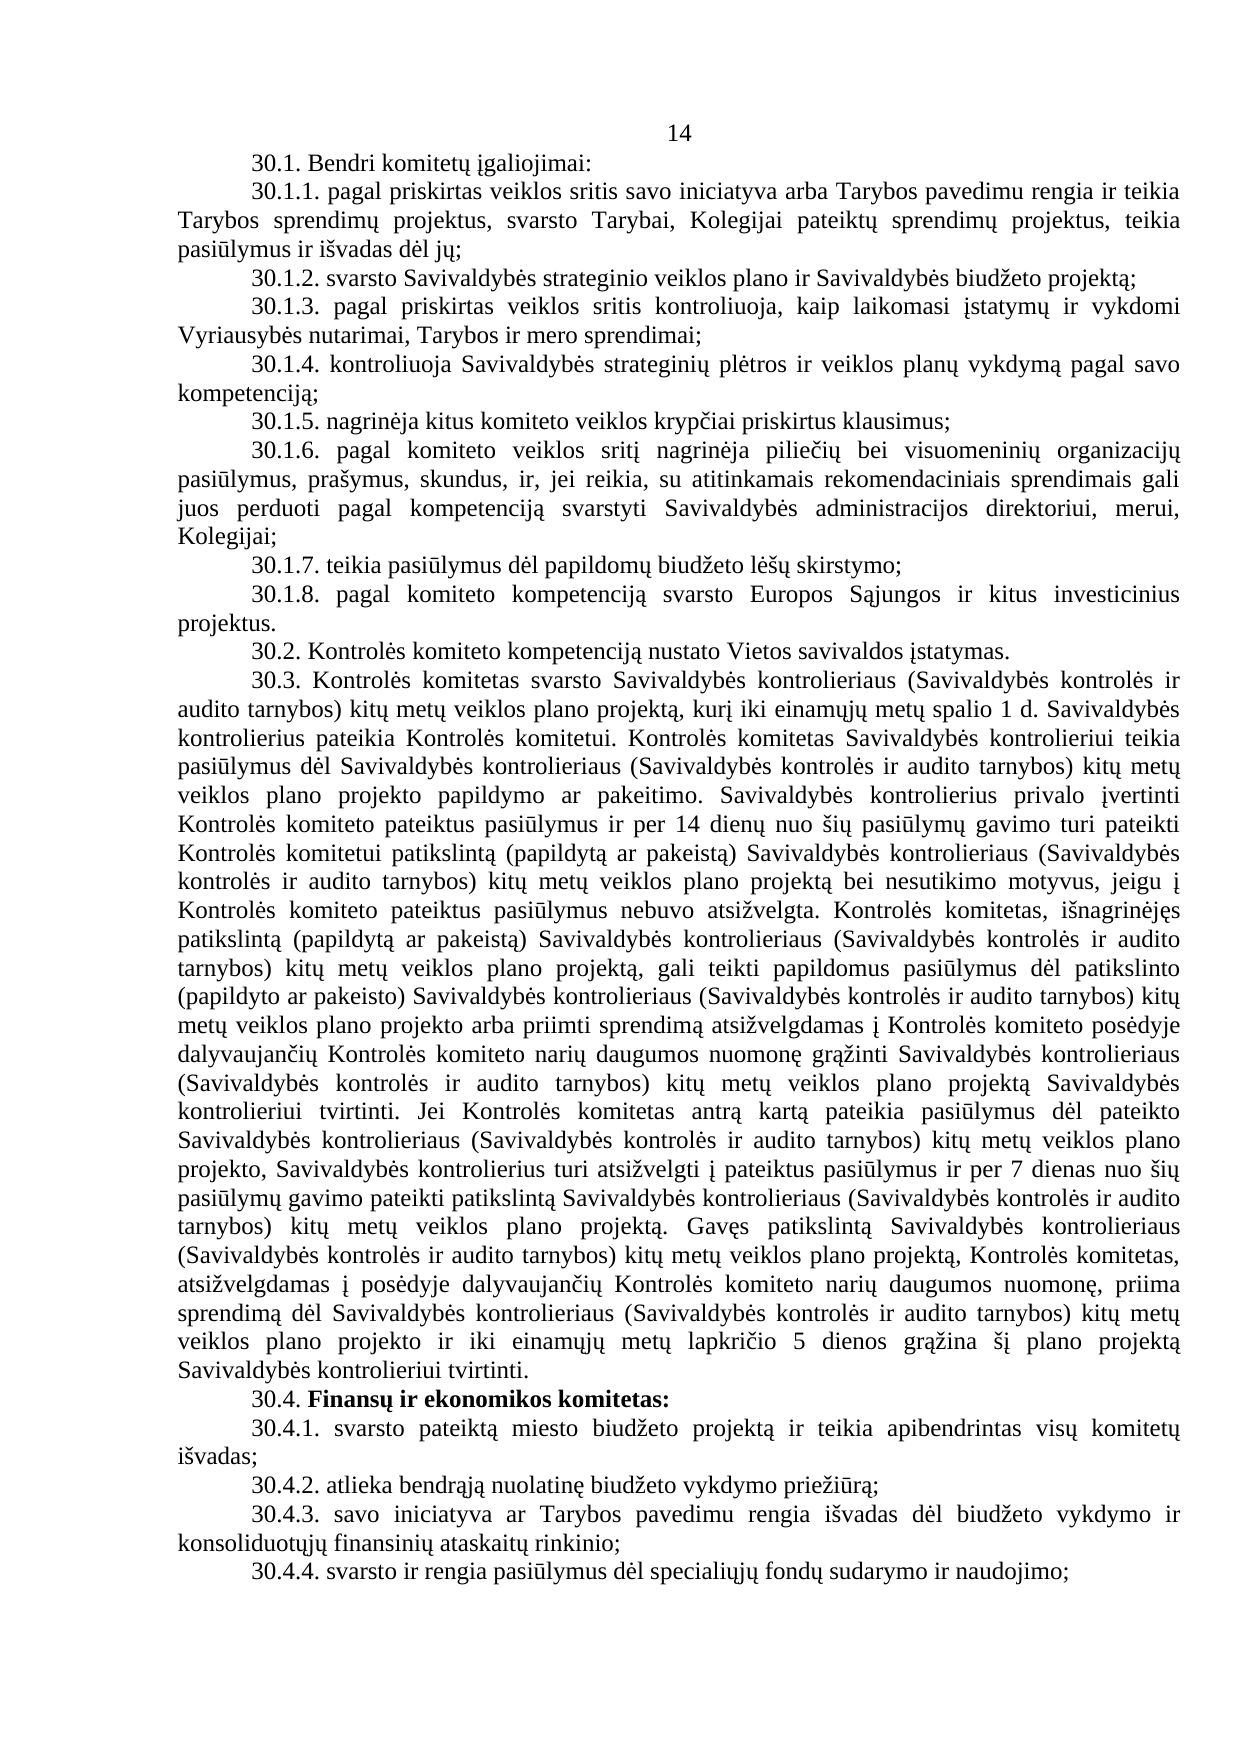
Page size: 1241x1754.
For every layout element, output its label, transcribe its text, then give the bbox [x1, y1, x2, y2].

text 30.4.1. svarsto pateiktą miesto biudžeto projektą ir teikia apibendrintas visų komitetų išvadas; [177, 1413, 1181, 1470]
text 30.1.6. pagal komiteto veiklos sritį nagrinėja piliečių bei visuomeninių organizacijų pasiūlymus, prašymus, skundus, ir, jei reikia, su atitinkamais rekomendaciniais sprendimais gali juos perduoti pagal kompetenciją svarstyti Savivaldybės administracijos direktoriui, merui, Kolegijai; [177, 435, 1181, 550]
text 30.4.4. svarsto ir rengia pasiūlymus dėl specialiųjų fondų sudarymo ir naudojimo; [177, 1556, 1181, 1585]
text 30.1.2. svarsto Savivaldybės strateginio veiklos plano ir Savivaldybės biudžeto projektą; [177, 263, 1181, 291]
text 30.1.4. kontroliuoja Savivaldybės strateginių plėtros ir veiklos planų vykdymą pagal savo kompetenciją; [177, 349, 1181, 406]
text 30.4.2. atlieka bendrąją nuolatinę biudžeto vykdymo priežiūrą; [177, 1470, 1181, 1499]
text 30.2. Kontrolės komiteto kompetenciją nustato Vietos savivaldos įstatymas. [177, 636, 1181, 665]
text 30.1.8. pagal komiteto kompetenciją svarsto Europos Sąjungos ir kitus investicinius projektus. [177, 579, 1181, 636]
text 30.3. Kontrolės komitetas svarsto Savivaldybės kontrolieriaus (Savivaldybės kontrolės ir audito tarnybos) kitų metų veiklos plano projektą, kurį iki einamųjų metų spalio 1 d. Savivaldybės kontrolierius pateikia Kontrolės komitetui. Kontrolės komitetas Savivaldybės kontrolieriui teikia pasiūlymus dėl Savivaldybės kontrolieriaus (Savivaldybės kontrolės ir audito tarnybos) kitų metų veiklos plano projekto papildymo ar pakeitimo. Savivaldybės kontrolierius privalo įvertinti Kontrolės komiteto pateiktus pasiūlymus ir per 14 dienų nuo šių pasiūlymų gavimo turi pateikti Kontrolės komitetui patikslintą (papildytą ar pakeistą) Savivaldybės kontrolieriaus (Savivaldybės kontrolės ir audito tarnybos) kitų metų veiklos plano projektą bei nesutikimo motyvus, jeigu į Kontrolės komiteto pateiktus pasiūlymus nebuvo atsižvelgta. Kontrolės komitetas, išnagrinėjęs patikslintą (papildytą ar pakeistą) Savivaldybės kontrolieriaus (Savivaldybės kontrolės ir audito tarnybos) kitų metų veiklos plano projektą, gali teikti papildomus pasiūlymus dėl patikslinto (papildyto ar pakeisto) Savivaldybės kontrolieriaus (Savivaldybės kontrolės ir audito tarnybos) kitų metų veiklos plano projekto arba priimti sprendimą atsižvelgdamas į Kontrolės komiteto posėdyje dalyvaujančių Kontrolės komiteto narių daugumos nuomonę grąžinti Savivaldybės kontrolieriaus (Savivaldybės kontrolės ir audito tarnybos) kitų metų veiklos plano projektą Savivaldybės kontrolieriui tvirtinti. Jei Kontrolės komitetas antrą kartą pateikia pasiūlymus dėl pateikto Savivaldybės kontrolieriaus (Savivaldybės kontrolės ir audito tarnybos) kitų metų veiklos plano projekto, Savivaldybės kontrolierius turi atsižvelgti į pateiktus pasiūlymus ir per 7 dienas nuo šių pasiūlymų gavimo pateikti patikslintą Savivaldybės kontrolieriaus (Savivaldybės kontrolės ir audito tarnybos) kitų metų veiklos plano projektą. Gavęs patikslintą Savivaldybės kontrolieriaus (Savivaldybės kontrolės ir audito tarnybos) kitų metų veiklos plano projektą, Kontrolės komitetas, atsižvelgdamas į posėdyje dalyvaujančių Kontrolės komiteto narių daugumos nuomonę, priima sprendimą dėl Savivaldybės kontrolieriaus (Savivaldybės kontrolės ir audito tarnybos) kitų metų veiklos plano projekto ir iki einamųjų metų lapkričio 5 dienos grąžina šį plano projektą Savivaldybės kontrolieriui tvirtinti. [177, 665, 1181, 1384]
text 30.1.3. pagal priskirtas veiklos sritis kontroliuoja, kaip laikomasi įstatymų ir vykdomi Vyriausybės nutarimai, Tarybos ir mero sprendimai; [177, 291, 1181, 349]
text 30.1.5. nagrinėja kitus komiteto veiklos krypčiai priskirtus klausimus; [177, 406, 1181, 435]
text 30.1. Bendri komitetų įgaliojimai: [177, 148, 1181, 176]
text 30.1.1. pagal priskirtas veiklos sritis savo iniciatyva arba Tarybos pavedimu rengia ir teikia Tarybos sprendimų projektus, svarsto Tarybai, Kolegijai pateiktų sprendimų projektus, teikia pasiūlymus ir išvadas dėl jų; [177, 176, 1181, 263]
text 30.4. Finansų ir ekonomikos komitetas: [177, 1384, 1181, 1413]
text 30.4.3. savo iniciatyva ar Tarybos pavedimu rengia išvadas dėl biudžeto vykdymo ir konsoliduotųjų finansinių ataskaitų rinkinio; [177, 1499, 1181, 1556]
text 30.1.7. teikia pasiūlymus dėl papildomų biudžeto lėšų skirstymo; [177, 550, 1181, 579]
